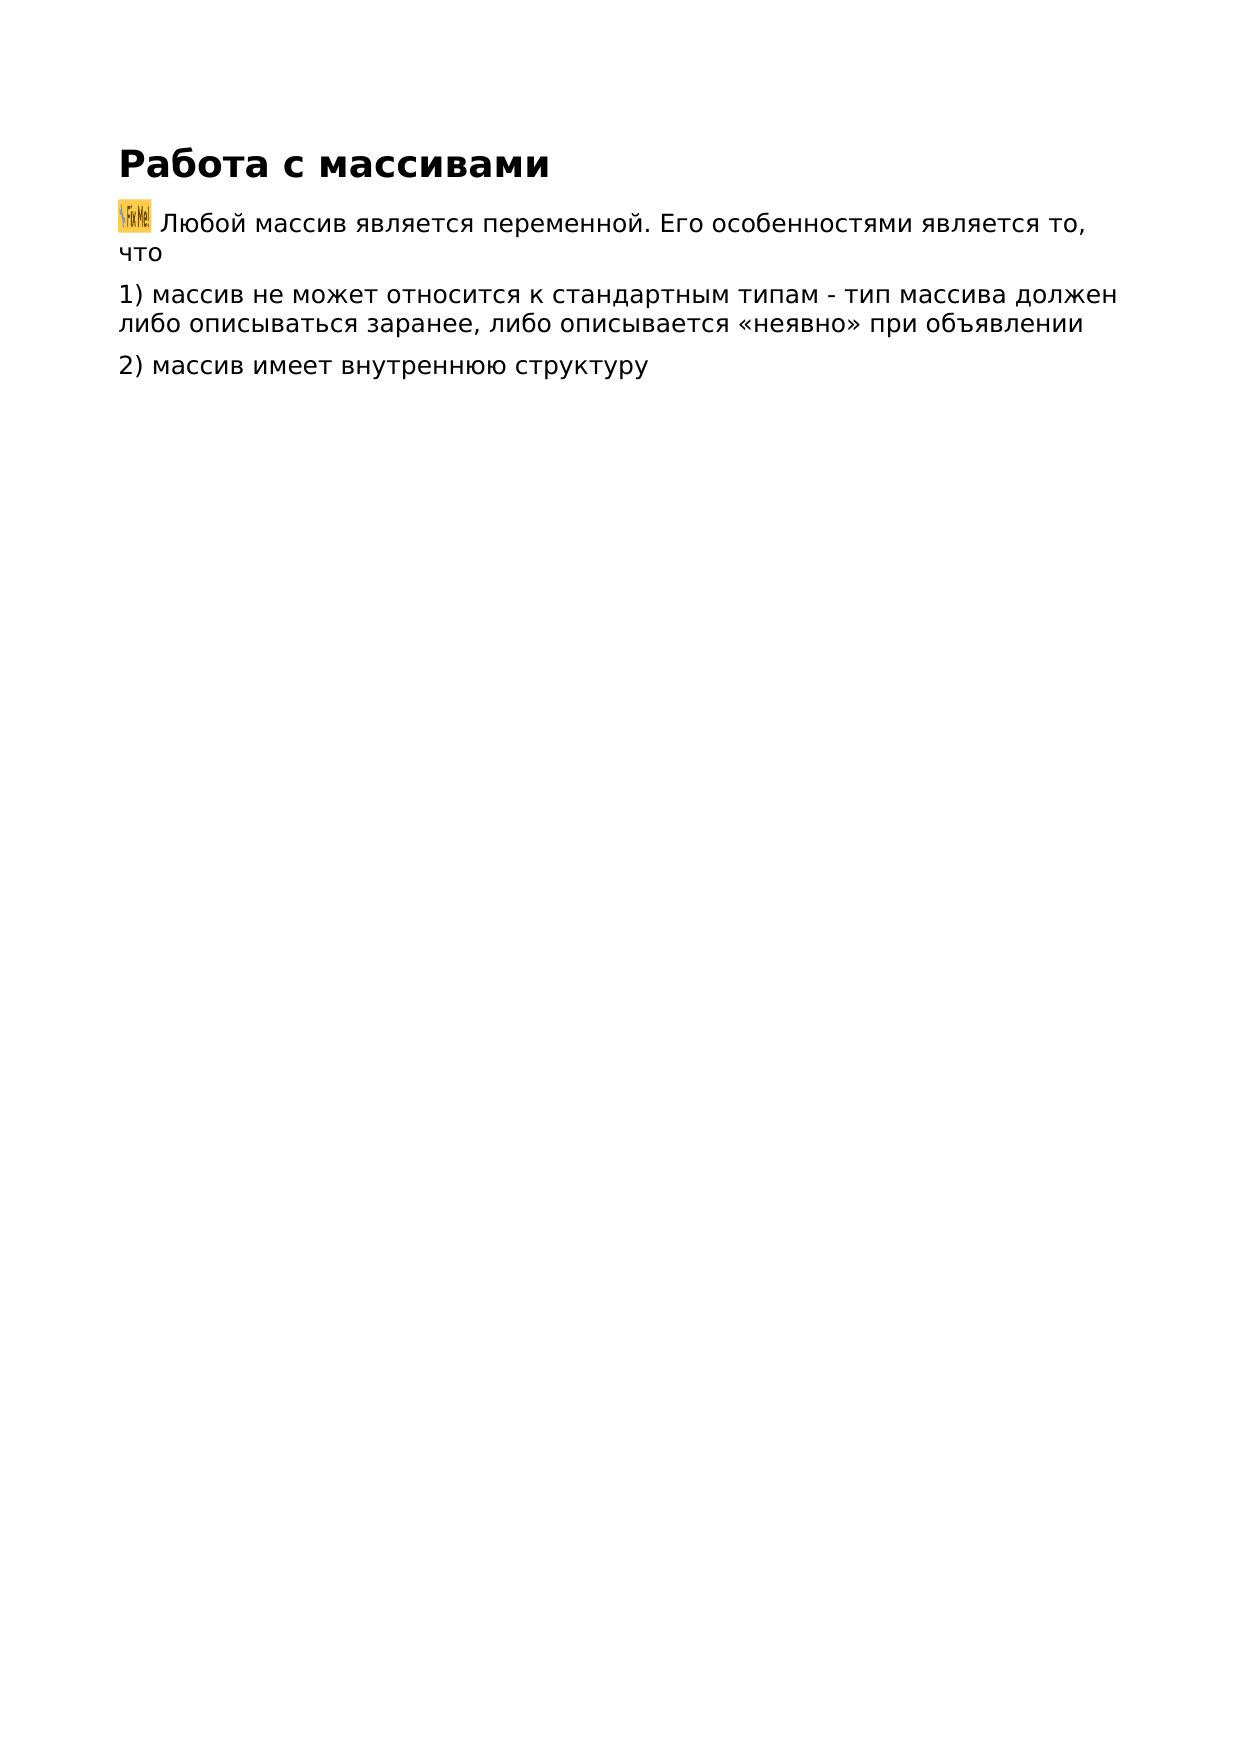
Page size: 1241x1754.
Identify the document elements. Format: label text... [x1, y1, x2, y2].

subtitle Работа с массивами [118, 143, 1122, 187]
text 2) массив имеет внутреннюю структуру [118, 351, 1122, 380]
text Любой массив является переменной. Его особенностями является то, что [118, 199, 1122, 268]
text 1) массив не может относится к стандартным типам - тип массива должен либо описываться заранее, либо описывается «неявно» при объявлении [118, 280, 1122, 339]
